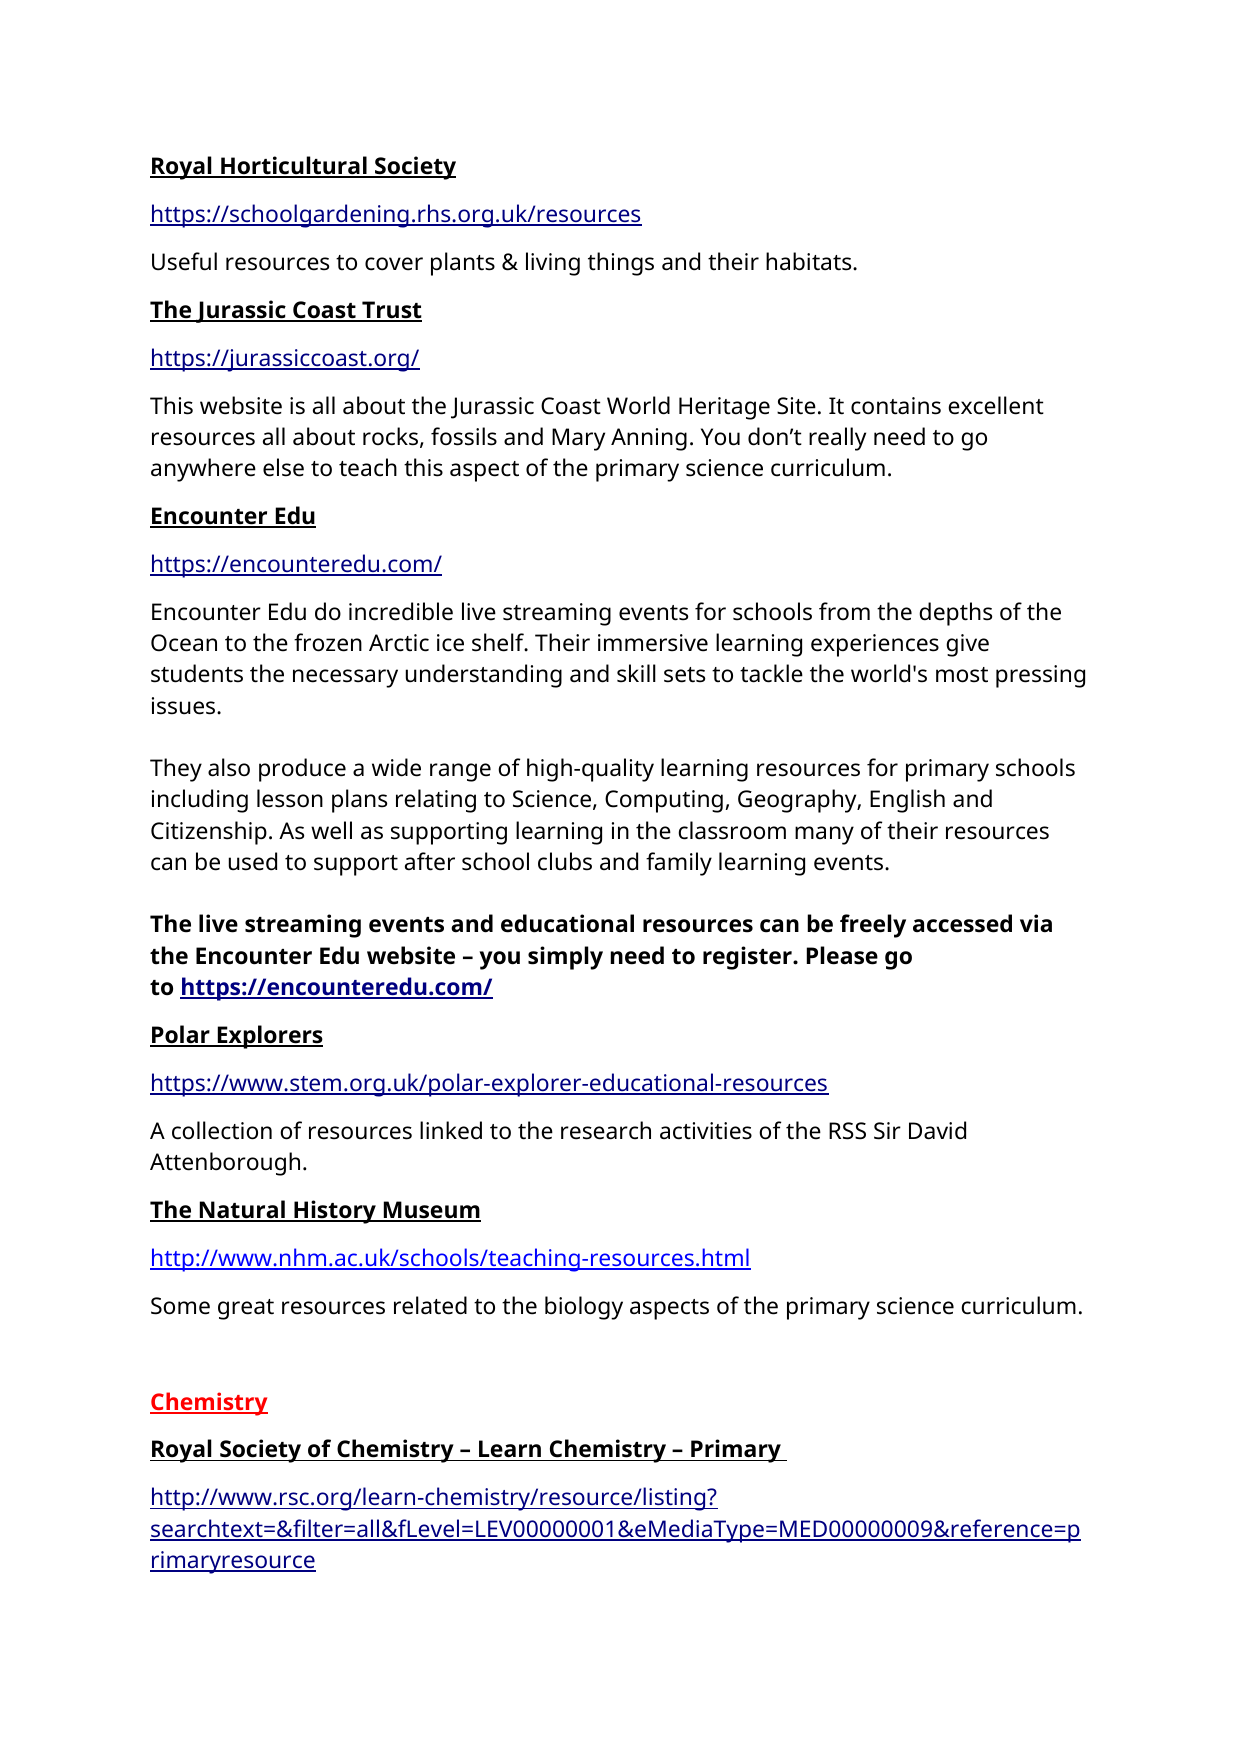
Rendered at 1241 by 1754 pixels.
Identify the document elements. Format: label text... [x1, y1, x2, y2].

text Royal Society of Chemistry – Learn Chemistry – Primary [150, 1433, 1090, 1464]
text This website is all about the Jurassic Coast World Heritage Site. It contains excellent resources all about rocks, fossils and Mary Anning. You don’t really need to go anywhere else to teach this aspect of the primary science curriculum. [150, 389, 1090, 483]
text http://www.rsc.org/learn-chemistry/resource/listing?searchtext=&filter=all&fLevel=LEV00000001&eMediaType=MED00000009&reference=primaryresource [150, 1481, 1090, 1575]
text Chemistry [150, 1385, 1090, 1417]
text A collection of resources linked to the research activities of the RSS Sir David Attenborough. [150, 1114, 1090, 1177]
text Some great resources related to the biology aspects of the primary science curriculum. [150, 1289, 1090, 1321]
text Polar Explorers [150, 1019, 1090, 1050]
text Encounter Edu [150, 500, 1090, 531]
text https://schoolgardening.rhs.org.uk/resources [150, 198, 1090, 229]
text Encounter Edu do incredible live streaming events for schools from the depths of the Ocean to the frozen Arctic ice shelf. Their immersive learning experiences give students the necessary understanding and skill sets to tackle the world's most pressing issues. [150, 596, 1090, 721]
text Royal Horticultural Society [150, 150, 1090, 181]
text The live streaming events and educational resources can be freely accessed via the Encounter Edu website – you simply need to register. Please go to https://encounteredu.com/ [150, 908, 1090, 1002]
text https://www.stem.org.uk/polar-explorer-educational-resources [150, 1067, 1090, 1098]
text https://encounteredu.com/ [150, 548, 1090, 579]
text http://www.nhm.ac.uk/schools/teaching-resources.html [150, 1242, 1090, 1273]
text The Jurassic Coast Trust [150, 294, 1090, 325]
text They also produce a wide range of high-quality learning resources for primary schools including lesson plans relating to Science, Computing, Geography, English and Citizenship. As well as supporting learning in the classroom many of their resources can be used to support after school clubs and family learning events. [150, 752, 1090, 877]
text https://jurassiccoast.org/ [150, 342, 1090, 373]
text The Natural History Museum [150, 1194, 1090, 1225]
text Useful resources to cover plants & living things and their habitats. [150, 246, 1090, 277]
